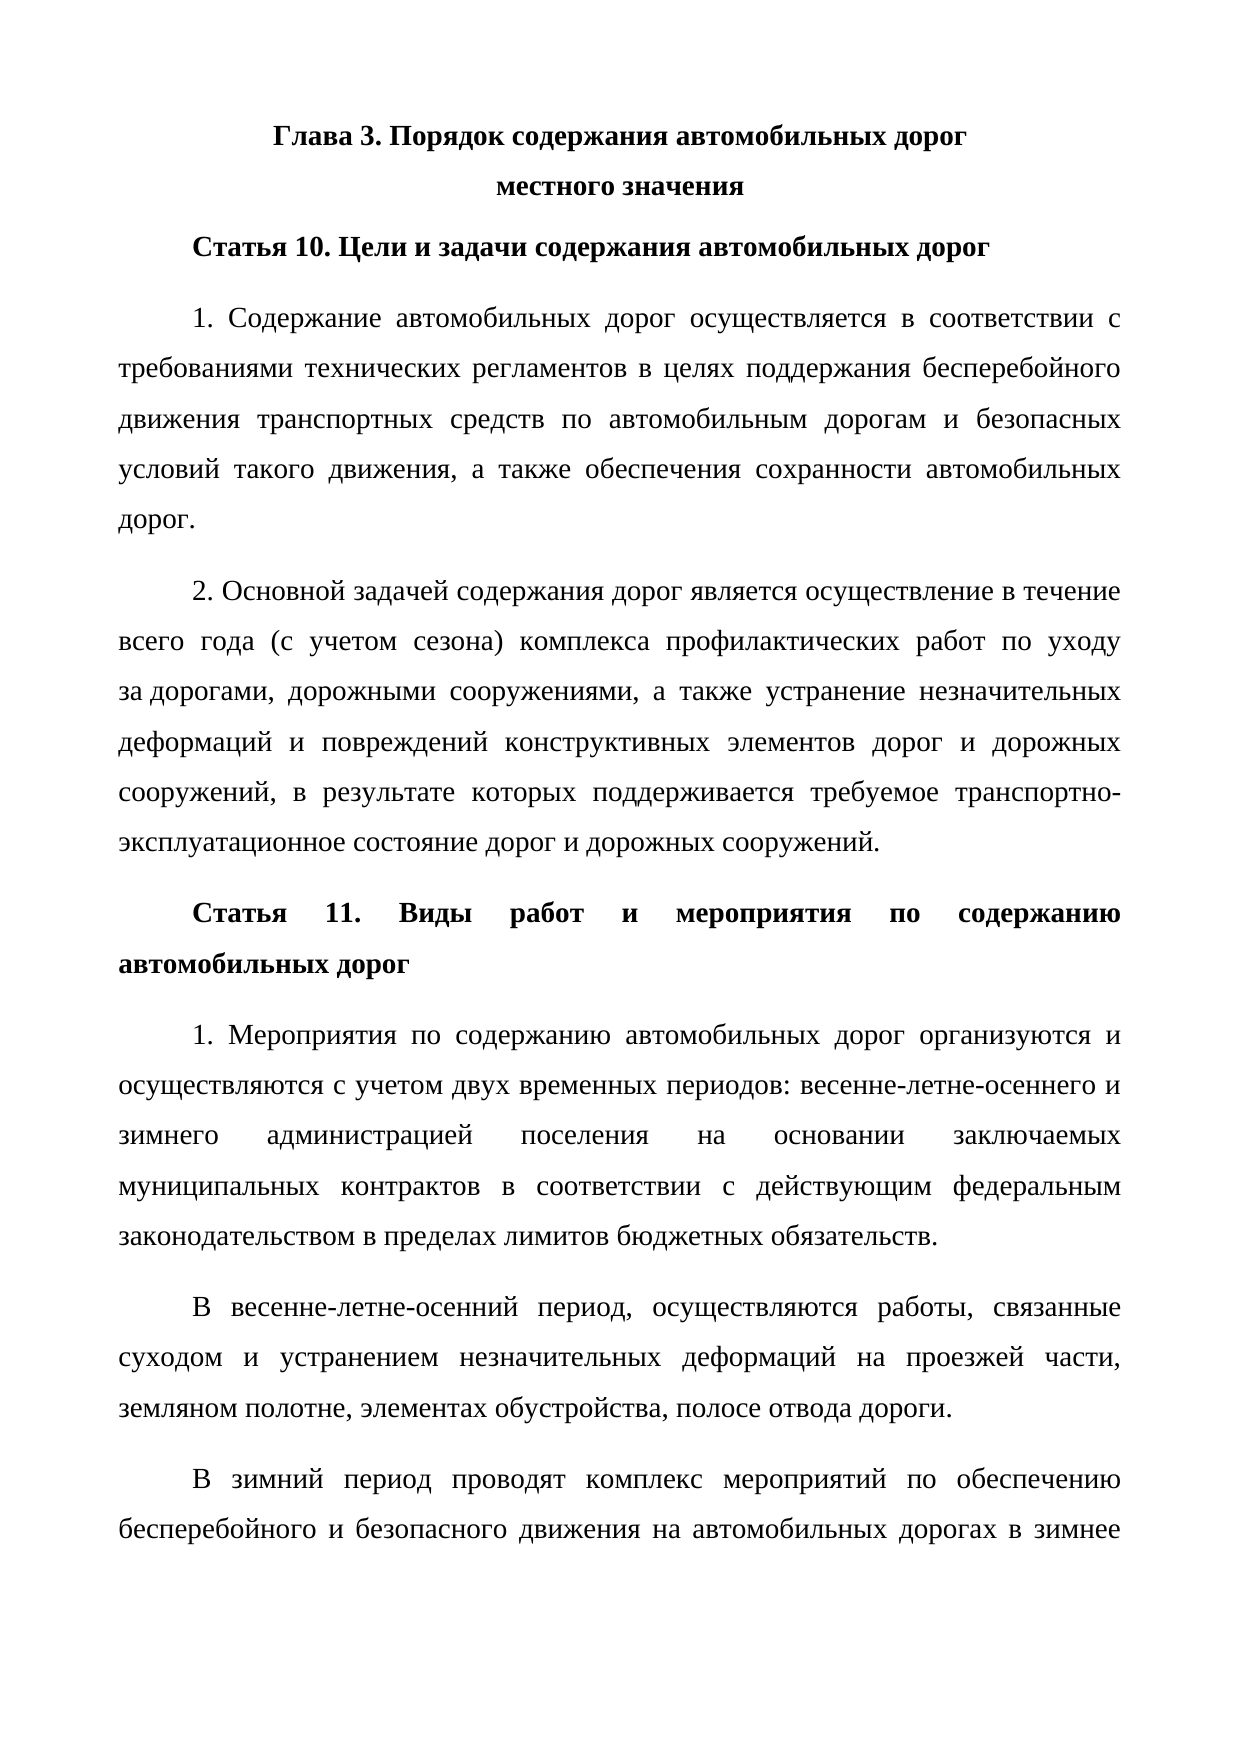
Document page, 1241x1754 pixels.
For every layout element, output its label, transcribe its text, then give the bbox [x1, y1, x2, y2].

text местного значения [118, 168, 1122, 202]
text В весенне-летне-осенний период, осуществляются работы, связанные суходом и устранением незначительных деформаций на проезжей части, земляном полотне, элементах обустройства, полосе отвода дороги. [118, 1289, 1122, 1423]
text 1. Мероприятия по содержанию автомобильных дорог организуются и осуществляются с учетом двух временных периодов: весенне-летне-осеннего и зимнего администрацией поселения на основании заключаемых муниципальных контрактов в соответствии с действующим федеральным законодательством в пределах лимитов бюджетных обязательств. [118, 1017, 1122, 1252]
text Глава 3. Порядок содержания автомобильных дорог [118, 118, 1122, 152]
text 1. Содержание автомобильных дорог осуществляется в соответствии с требованиями технических регламентов в целях поддержания бесперебойного движения транспортных средств по автомобильным дорогам и безопасных условий такого движения, а также обеспечения сохранности автомобильных дорог. [118, 300, 1122, 535]
text Статья 11. Виды работ и мероприятия по содержанию автомобильных дорог [118, 895, 1122, 979]
text Статья 10. Цели и задачи содержания автомобильных дорог [118, 229, 1122, 263]
text В зимний период проводят комплекс мероприятий по обеспечению бесперебойного и безопасного движения на автомобильных дорогах в зимнее [118, 1461, 1122, 1545]
text 2. Основной задачей содержания дорог является осуществление в течение всего года (с учетом сезона) комплекса профилактических работ по уходу за дорогами, дорожными сооружениями, а также устранение незначительных деформаций и повреждений конструктивных элементов дорог и дорожных сооружений, в результате которых поддерживается требуемое транспортно-эксплуатационное состояние дорог и дорожных сооружений. [118, 573, 1122, 858]
